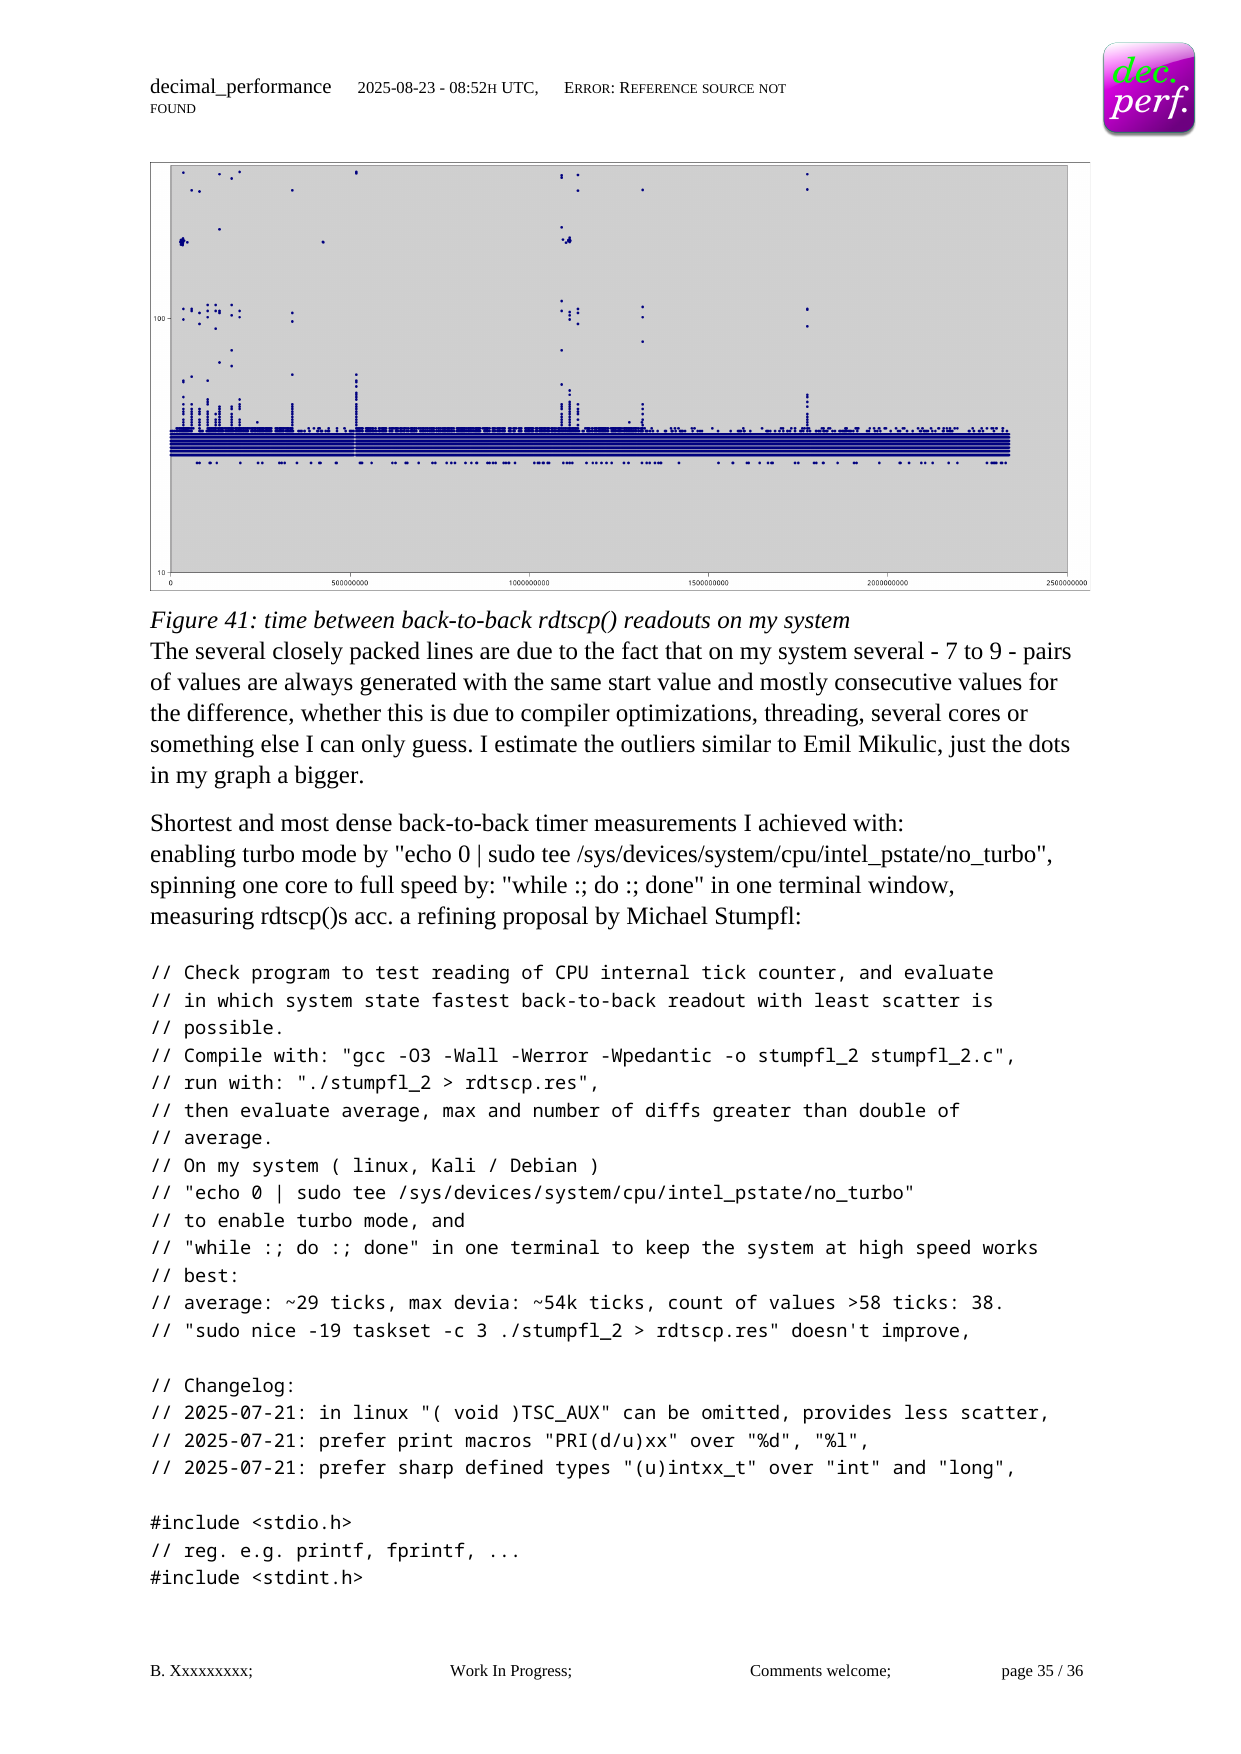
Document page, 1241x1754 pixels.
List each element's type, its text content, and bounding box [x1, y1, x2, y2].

text The several closely packed lines are due to the fact that on my system several - 7 to 9 - pairs of values are always generated with the same start value and mostly consecutive values for the difference, whether this is due to compiler optimizations, threading, several cores or something else I can only guess. I estimate the outliers similar to Emil Mikulic, just the dots in my graph a bigger. [150, 634, 1090, 789]
picture [150, 162, 1091, 591]
text Shortest and most dense back-to-back timer measurements I achieved with: enabling turbo mode by "echo 0 | sudo tee /sys/devices/system/cpu/intel_pstate/no_turbo", spinning one core to full speed by: "while :; do :; done" in one terminal window, measuring rdtscp()s acc. a refining proposal by Michael Stumpfl: // Check program to test reading of CPU internal tick counter, and evaluate // in which system state fastest back-to-back readout with least scatter is // possible. // Compile with: "gcc -O3 -Wall -Werror -Wpedantic -o stumpfl_2 stumpfl_2.c", // run with: "./stumpfl_2 > rdtscp.res", // then evaluate average, max and number of diffs greater than double of // average. // On my system ( linux, Kali / Debian ) // "echo 0 | sudo tee /sys/devices/system/cpu/intel_pstate/no_turbo" // to enable turbo mode, and // "while :; do :; done" in one terminal to keep the system at high speed works // best: // average: ~29 ticks, max devia: ~54k ticks, count of values >58 ticks: 38. // "sudo nice -19 taskset -c 3 ./stumpfl_2 > rdtscp.res" doesn't improve, // Changelog: // 2025-07-21: in linux "( void )TSC_AUX" can be omitted, provides less scatter, // 2025-07-21: prefer print macros "PRI(d/u)xx" over "%d", "%l", // 2025-07-21: prefer sharp defined types "(u)intxx_t" over "int" and "long", #include <stdio.h> // reg. e.g. printf, fprintf, ... #include <stdint.h> [150, 808, 1090, 1590]
picture [1101, 40, 1197, 138]
text [150, 150, 1090, 162]
text Figure 39: time between back-to-back rdtscp() readouts on my system [150, 591, 1090, 634]
